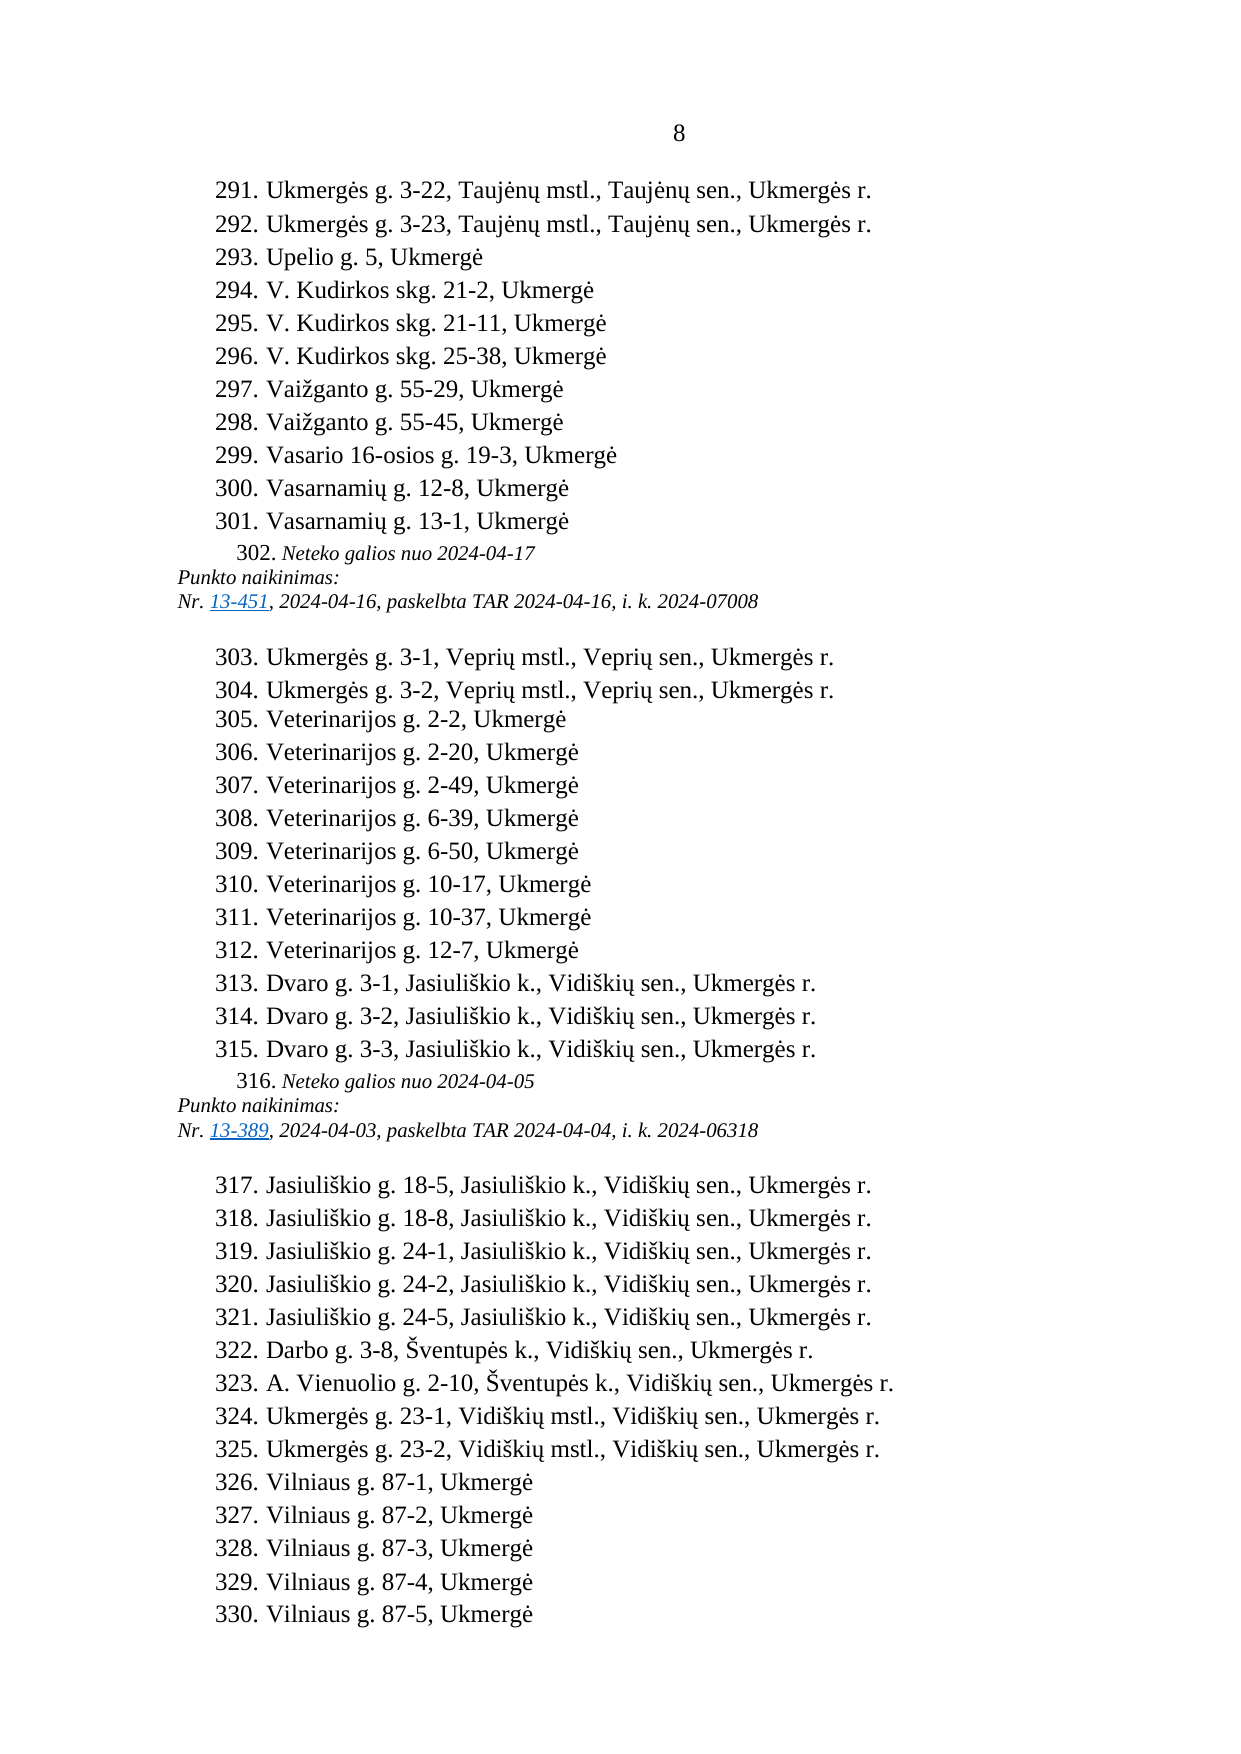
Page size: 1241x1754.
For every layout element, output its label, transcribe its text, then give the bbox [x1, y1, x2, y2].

text 308. Veterinarijos g. 6-39, Ukmergė [215, 803, 1181, 832]
text 291. Ukmergės g. 3-22, Taujėnų mstl., Taujėnų sen., Ukmergės r. [215, 176, 1181, 204]
text 292. Ukmergės g. 3-23, Taujėnų mstl., Taujėnų sen., Ukmergės r. [215, 209, 1181, 237]
text 305. Veterinarijos g. 2-2, Ukmergė [215, 704, 1181, 733]
text 294. V. Kudirkos skg. 21-2, Ukmergė [215, 275, 1181, 303]
text 298. Vaižganto g. 55-45, Ukmergė [215, 407, 1181, 436]
text 321. Jasiuliškio g. 24-5, Jasiuliškio k., Vidiškių sen., Ukmergės r. [215, 1302, 1181, 1331]
text 315. Dvaro g. 3-3, Jasiuliškio k., Vidiškių sen., Ukmergės r. [215, 1034, 1181, 1063]
text 311. Veterinarijos g. 10-37, Ukmergė [215, 902, 1181, 931]
text 318. Jasiuliškio g. 18-8, Jasiuliškio k., Vidiškių sen., Ukmergės r. [215, 1203, 1181, 1232]
text 314. Dvaro g. 3-2, Jasiuliškio k., Vidiškių sen., Ukmergės r. [215, 1001, 1181, 1030]
text 326. Vilniaus g. 87-1, Ukmergė [215, 1467, 1181, 1496]
text 297. Vaižganto g. 55-29, Ukmergė [215, 374, 1181, 402]
text 310. Veterinarijos g. 10-17, Ukmergė [215, 869, 1181, 898]
text Punkto naikinimas: [177, 1093, 1181, 1117]
text 306. Veterinarijos g. 2-20, Ukmergė [215, 737, 1181, 766]
text 309. Veterinarijos g. 6-50, Ukmergė [215, 836, 1181, 865]
text 330. Vilniaus g. 87-5, Ukmergė [215, 1599, 1181, 1628]
text 296. V. Kudirkos skg. 25-38, Ukmergė [215, 341, 1181, 369]
text 324. Ukmergės g. 23-1, Vidiškių mstl., Vidiškių sen., Ukmergės r. [215, 1401, 1181, 1430]
text 323. A. Vienuolio g. 2-10, Šventupės k., Vidiškių sen., Ukmergės r. [215, 1368, 1181, 1397]
text 316. Neteko galios nuo 2024-04-05 [177, 1067, 1181, 1093]
text 319. Jasiuliškio g. 24-1, Jasiuliškio k., Vidiškių sen., Ukmergės r. [215, 1236, 1181, 1265]
text 322. Darbo g. 3-8, Šventupės k., Vidiškių sen., Ukmergės r. [215, 1335, 1181, 1364]
text Nr. 13-451, 2024-04-16, paskelbta TAR 2024-04-16, i. k. 2024-07008 [177, 589, 1181, 613]
text 317. Jasiuliškio g. 18-5, Jasiuliškio k., Vidiškių sen., Ukmergės r. [215, 1170, 1181, 1199]
text 293. Upelio g. 5, Ukmergė [215, 242, 1181, 270]
text 299. Vasario 16-osios g. 19-3, Ukmergė [215, 440, 1181, 468]
text 325. Ukmergės g. 23-2, Vidiškių mstl., Vidiškių sen., Ukmergės r. [215, 1434, 1181, 1463]
text 313. Dvaro g. 3-1, Jasiuliškio k., Vidiškių sen., Ukmergės r. [215, 968, 1181, 997]
text 302. Neteko galios nuo 2024-04-17 [177, 539, 1181, 565]
text 307. Veterinarijos g. 2-49, Ukmergė [215, 770, 1181, 799]
text 295. V. Kudirkos skg. 21-11, Ukmergė [215, 308, 1181, 336]
text 312. Veterinarijos g. 12-7, Ukmergė [215, 935, 1181, 964]
text 328. Vilniaus g. 87-3, Ukmergė [215, 1533, 1181, 1562]
text Punkto naikinimas: [177, 565, 1181, 589]
text 301. Vasarnamių g. 13-1, Ukmergė [215, 506, 1181, 534]
text 303. Ukmergės g. 3-1, Veprių mstl., Veprių sen., Ukmergės r. [215, 642, 1181, 671]
text Nr. 13-389, 2024-04-03, paskelbta TAR 2024-04-04, i. k. 2024-06318 [177, 1117, 1181, 1142]
text 304. Ukmergės g. 3-2, Veprių mstl., Veprių sen., Ukmergės r. [215, 675, 1181, 704]
text 329. Vilniaus g. 87-4, Ukmergė [215, 1567, 1181, 1595]
text 300. Vasarnamių g. 12-8, Ukmergė [215, 473, 1181, 502]
text 327. Vilniaus g. 87-2, Ukmergė [215, 1501, 1181, 1529]
text 320. Jasiuliškio g. 24-2, Jasiuliškio k., Vidiškių sen., Ukmergės r. [215, 1269, 1181, 1298]
